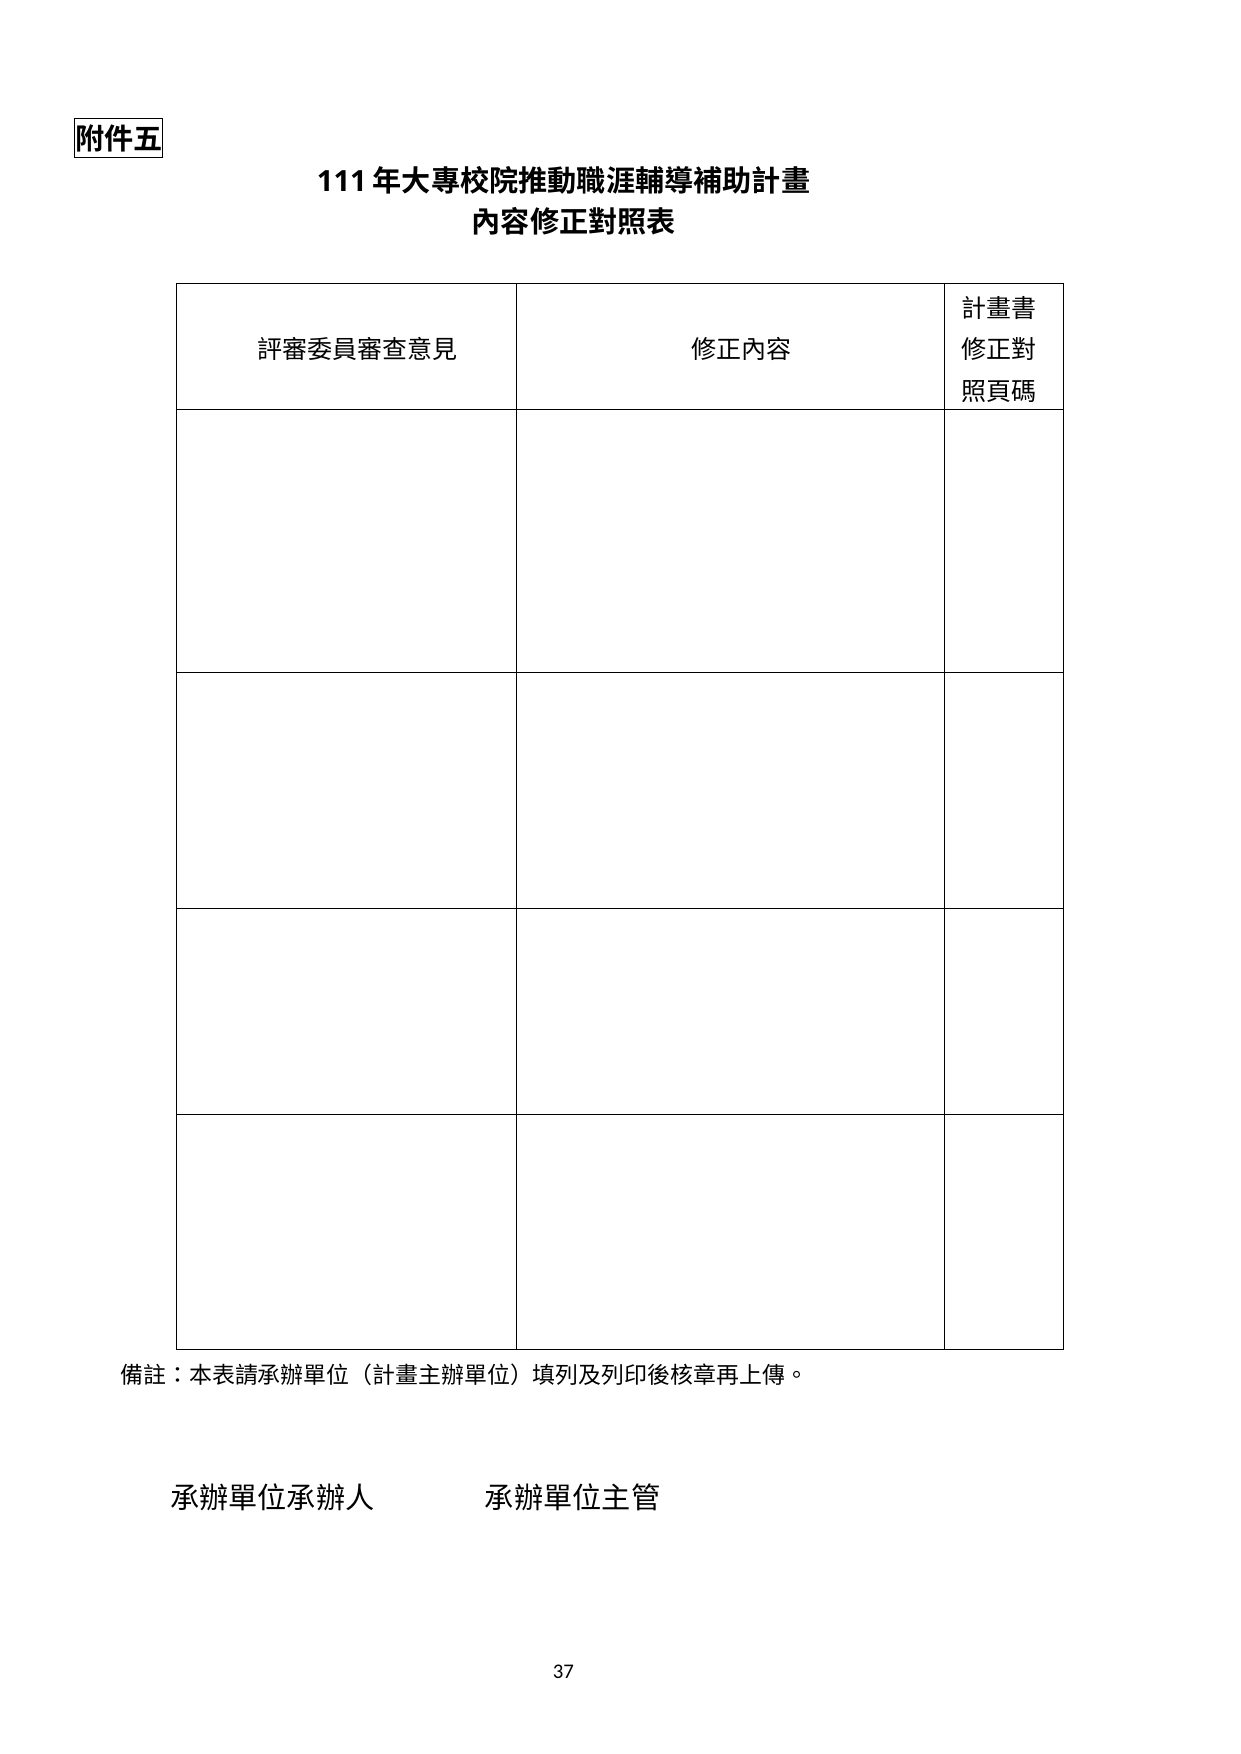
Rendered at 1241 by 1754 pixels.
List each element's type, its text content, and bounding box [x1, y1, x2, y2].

table_cell [945, 909, 1063, 1114]
table_cell [517, 1115, 944, 1349]
table_cell [177, 410, 516, 672]
text 附件五 [75, 119, 162, 157]
table_cell [177, 1115, 516, 1349]
table_cell [517, 909, 944, 1114]
table_cell [177, 909, 516, 1114]
table_header 評審委員審查意見 [177, 284, 516, 409]
table_cell [945, 1115, 1063, 1349]
text 備註：本表請承辦單位（計畫主辦單位）填列及列印後核章再上傳。 [74, 1350, 1053, 1392]
text [163, 118, 1053, 158]
table_header 計畫書修正對照頁碼 [945, 284, 1063, 409]
text 111年大專校院推動職涯輔導補助計畫 [74, 158, 1053, 199]
text 內容修正對照表 [74, 199, 1073, 241]
table_cell [177, 673, 516, 907]
table_header 修正內容 [517, 284, 944, 409]
table_cell [945, 410, 1063, 672]
table_cell [945, 673, 1063, 907]
text 承辦單位承辦人 承辦單位主管 [170, 1475, 1073, 1517]
table_cell [517, 410, 944, 672]
table_cell [517, 673, 944, 907]
